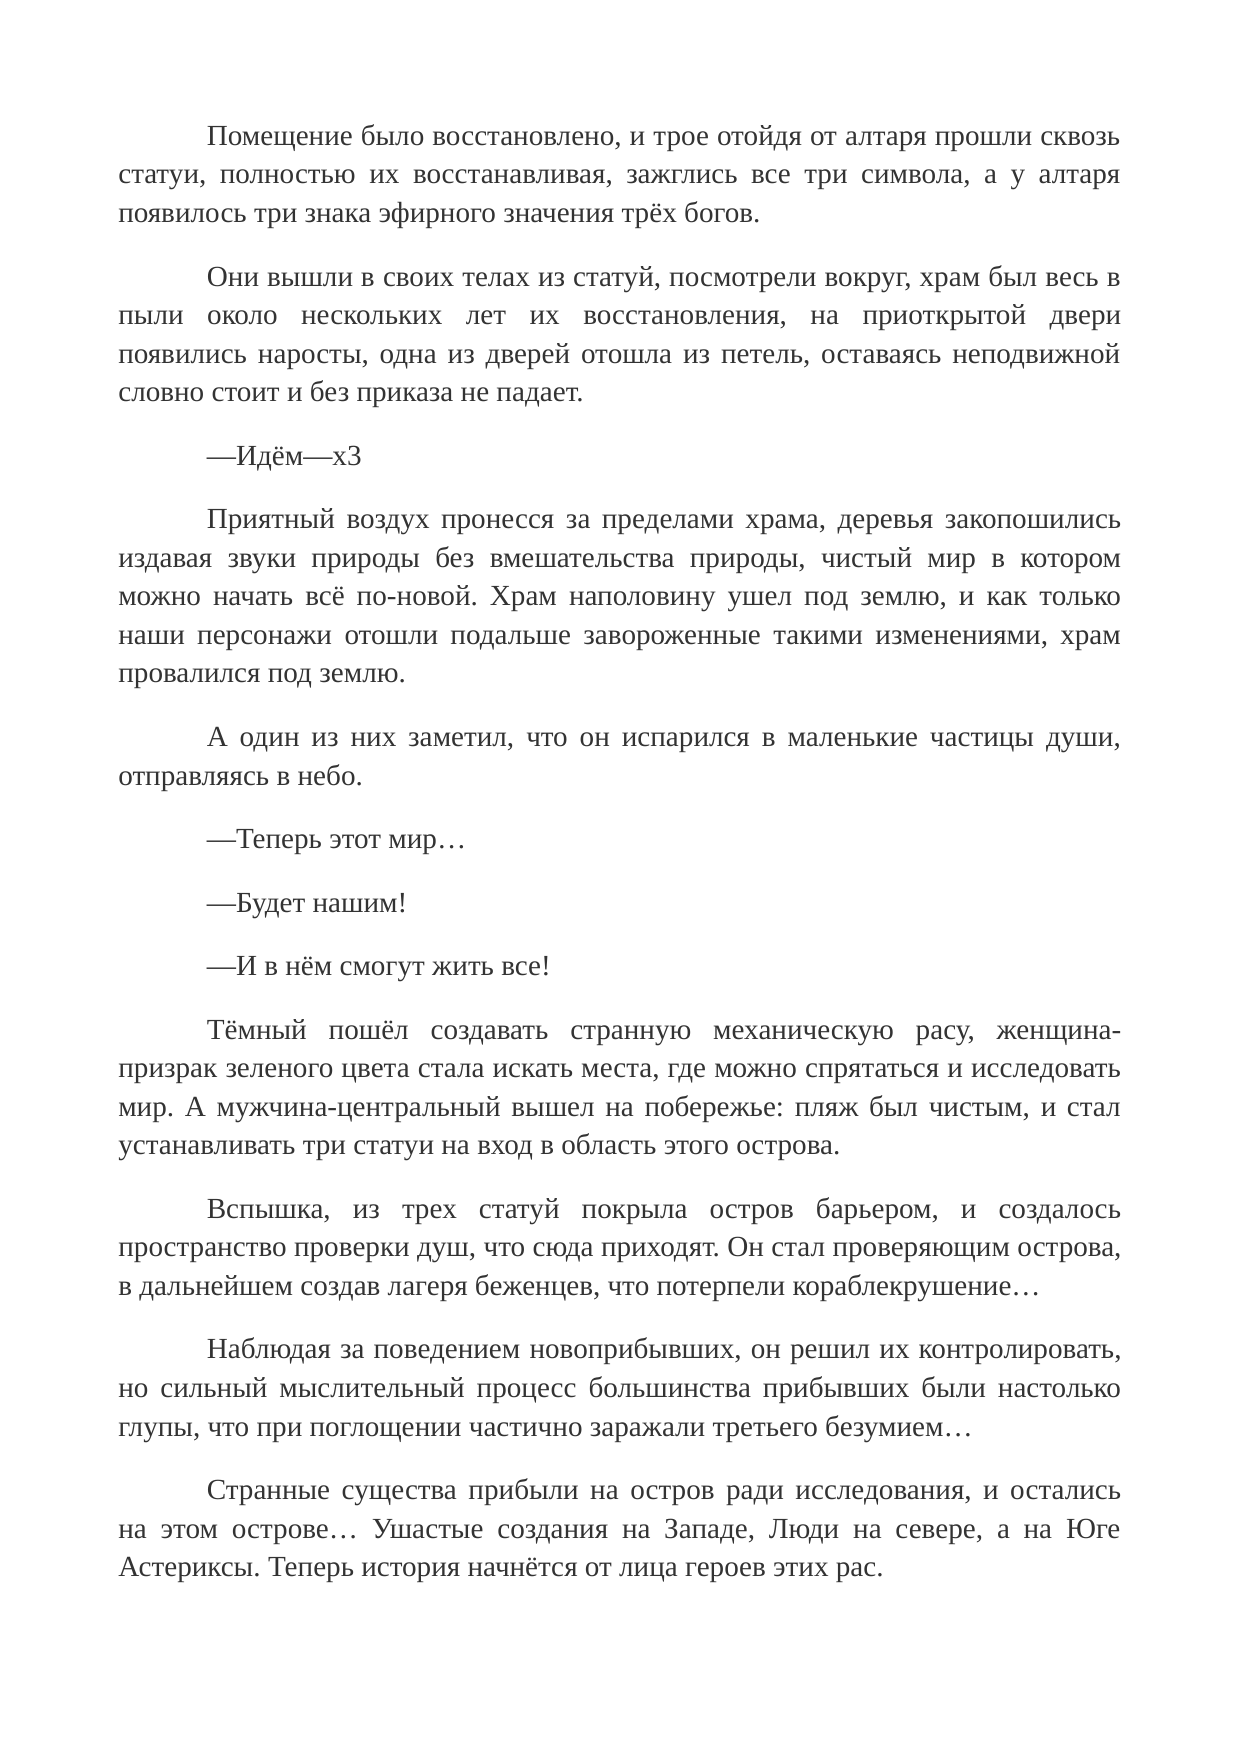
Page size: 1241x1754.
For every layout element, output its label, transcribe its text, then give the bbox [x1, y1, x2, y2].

text —Будет нашим! [118, 885, 1122, 918]
text —И в нём смогут жить все! [118, 948, 1122, 982]
text А один из них заметил, что он испарился в маленькие частицы души, отправляясь в небо. [118, 719, 1122, 791]
text Приятный воздух пронесся за пределами храма, деревья закопошились издавая звуки природы без вмешательства природы, чистый мир в котором можно начать всё по-новой. Храм наполовину ушел под землю, и как только наши персонажи отошли подальше завороженные такими изменениями, храм провалился под землю. [118, 501, 1122, 689]
text Тёмный пошёл создавать странную механическую расу, женщина-призрак зеленого цвета стала искать места, где можно спрятаться и исследовать мир. А мужчина-центральный вышел на побережье: пляж был чистым, и стал устанавливать три статуи на вход в область этого острова. [118, 1012, 1122, 1161]
text Наблюдая за поведением новоприбывших, он решил их контролировать, но сильный мыслительный процесс большинства прибывших были настолько глупы, что при поглощении частично заражали третьего безумием… [118, 1332, 1122, 1442]
text Вспышка, из трех статуй покрыла остров барьером, и создалось пространство проверки душ, что сюда приходят. Он стал проверяющим острова, в дальнейшем создав лагеря беженцев, что потерпели кораблекрушение… [118, 1191, 1122, 1302]
text —Идём—х3 [118, 438, 1122, 471]
text Странные существа прибыли на остров ради исследования, и остались на этом острове… Ушастые создания на Западе, Люди на севере, а на Юге Астериксы. Теперь история начнётся от лица героев этих рас. [118, 1472, 1122, 1583]
text —Теперь этот мир… [118, 821, 1122, 855]
text Они вышли в своих телах из статуй, посмотрели вокруг, храм был весь в пыли около нескольких лет их восстановления, на приоткрытой двери появились наросты, одна из дверей отошла из петель, оставаясь неподвижной словно стоит и без приказа не падает. [118, 259, 1122, 408]
text Помещение было восстановлено, и трое отойдя от алтаря прошли сквозь статуи, полностью их восстанавливая, зажглись все три символа, а у алтаря появилось три знака эфирного значения трёх богов. [118, 118, 1122, 229]
